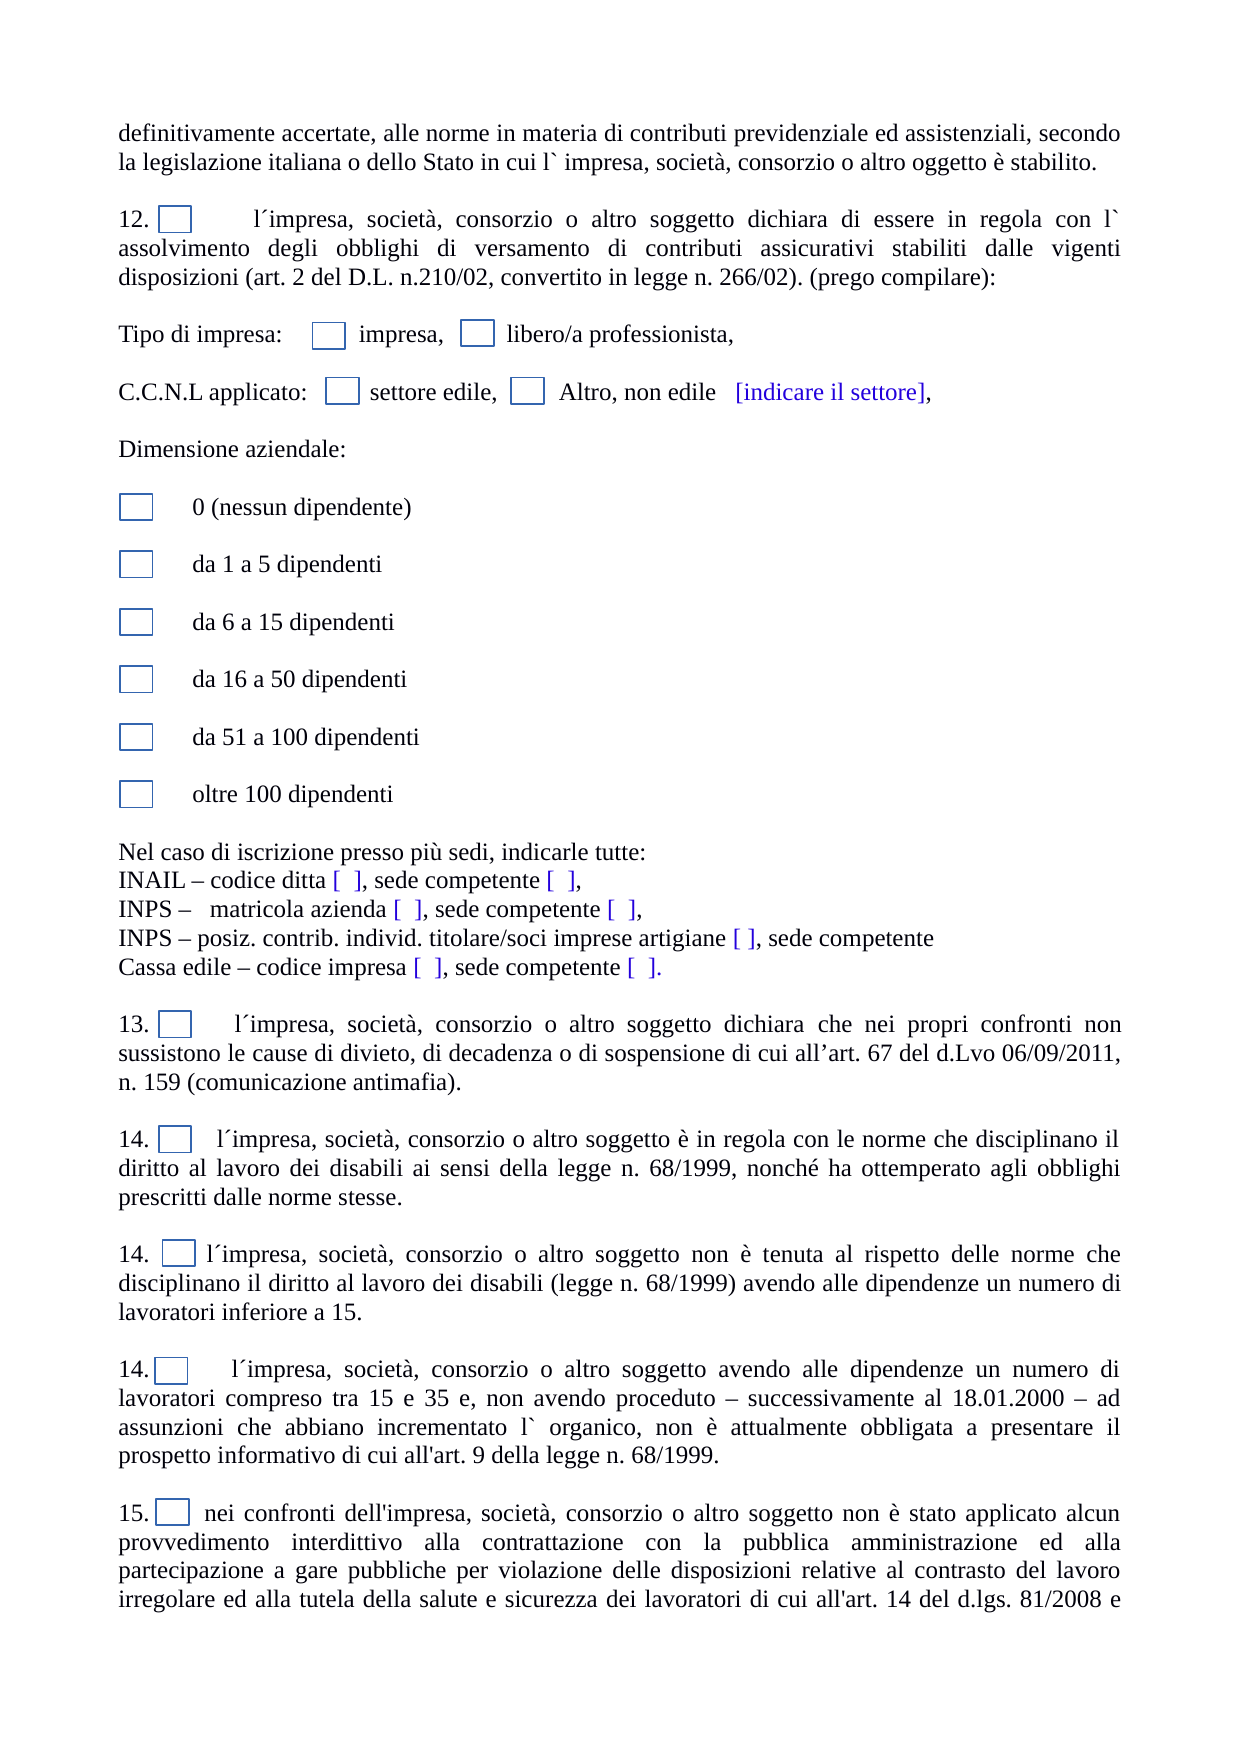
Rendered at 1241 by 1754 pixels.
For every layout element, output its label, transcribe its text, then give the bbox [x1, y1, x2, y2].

text INPS – posiz. contrib. individ. titolare/soci imprese artigiane [ ], sede competente [118, 923, 1122, 952]
text C.C.N.L applicato: settore edile, Altro, non edile [indicare il settore], [118, 377, 1122, 406]
text 14. l´impresa, società, consorzio o altro soggetto è in regola con le norme che disciplinano il diritto al lavoro dei disabili ai sensi della legge n. 68/1999, nonché ha ottemperato agli obblighi prescritti dalle norme stesse. [118, 1124, 1122, 1211]
text 14. l´impresa, società, consorzio o altro soggetto non è tenuta al rispetto delle norme che disciplinano il diritto al lavoro dei disabili (legge n. 68/1999) avendo alle dipendenze un numero di lavoratori inferiore a 15. [118, 1239, 1122, 1326]
text Tipo di impresa: impresa, libero/a professionista, [118, 319, 1122, 348]
text INPS – matricola azienda [ ], sede competente [ ], [118, 894, 1122, 923]
text INAIL – codice ditta [ ], sede competente [ ], [118, 866, 1122, 894]
text definitivamente accertate, alle norme in materia di contributi previdenziale ed assistenziali, secondo la legislazione italiana o dello Stato in cui l` impresa, società, consorzio o altro oggetto è stabilito. [118, 118, 1122, 176]
text da 51 a 100 dipendenti [118, 722, 1122, 751]
text da 6 a 15 dipendenti [118, 607, 1122, 636]
text 14. l´impresa, società, consorzio o altro soggetto avendo alle dipendenze un numero di lavoratori compreso tra 15 e 35 e, non avendo proceduto – successivamente al 18.01.2000 – ad assunzioni che abbiano incrementato l` organico, non è attualmente obbligata a presentare il prospetto informativo di cui all'art. 9 della legge n. 68/1999. [118, 1354, 1122, 1469]
text 12. l´impresa, società, consorzio o altro soggetto dichiara di essere in regola con l` assolvimento degli obblighi di versamento di contributi assicurativi stabiliti dalle vigenti disposizioni (art. 2 del D.L. n.210/02, convertito in legge n. 266/02). (prego compilare): [118, 204, 1122, 291]
text da 1 a 5 dipendenti [118, 549, 1122, 578]
text 0 (nessun dipendente) [118, 492, 1122, 521]
text Cassa edile – codice impresa [ ], sede competente [ ]. [118, 952, 1122, 981]
text Nel caso di iscrizione presso più sedi, indicarle tutte: [118, 837, 1122, 866]
text 13. l´impresa, società, consorzio o altro soggetto dichiara che nei propri confronti non sussistono le cause di divieto, di decadenza o di sospensione di cui all’art. 67 del d.Lvo 06/09/2011, n. 159 (comunicazione antimafia). [118, 1009, 1122, 1096]
text Dimensione aziendale: [118, 434, 1122, 463]
text da 16 a 50 dipendenti [118, 664, 1122, 693]
text oltre 100 dipendenti [118, 779, 1122, 808]
text 15. nei confronti dell'impresa, società, consorzio o altro soggetto non è stato applicato alcun provvedimento interdittivo alla contrattazione con la pubblica amministrazione ed alla partecipazione a gare pubbliche per violazione delle disposizioni relative al contrasto del lavoro irregolare ed alla tutela della salute e sicurezza dei lavoratori di cui all'art. 14 del d.lgs. 81/2008 e [118, 1498, 1122, 1613]
